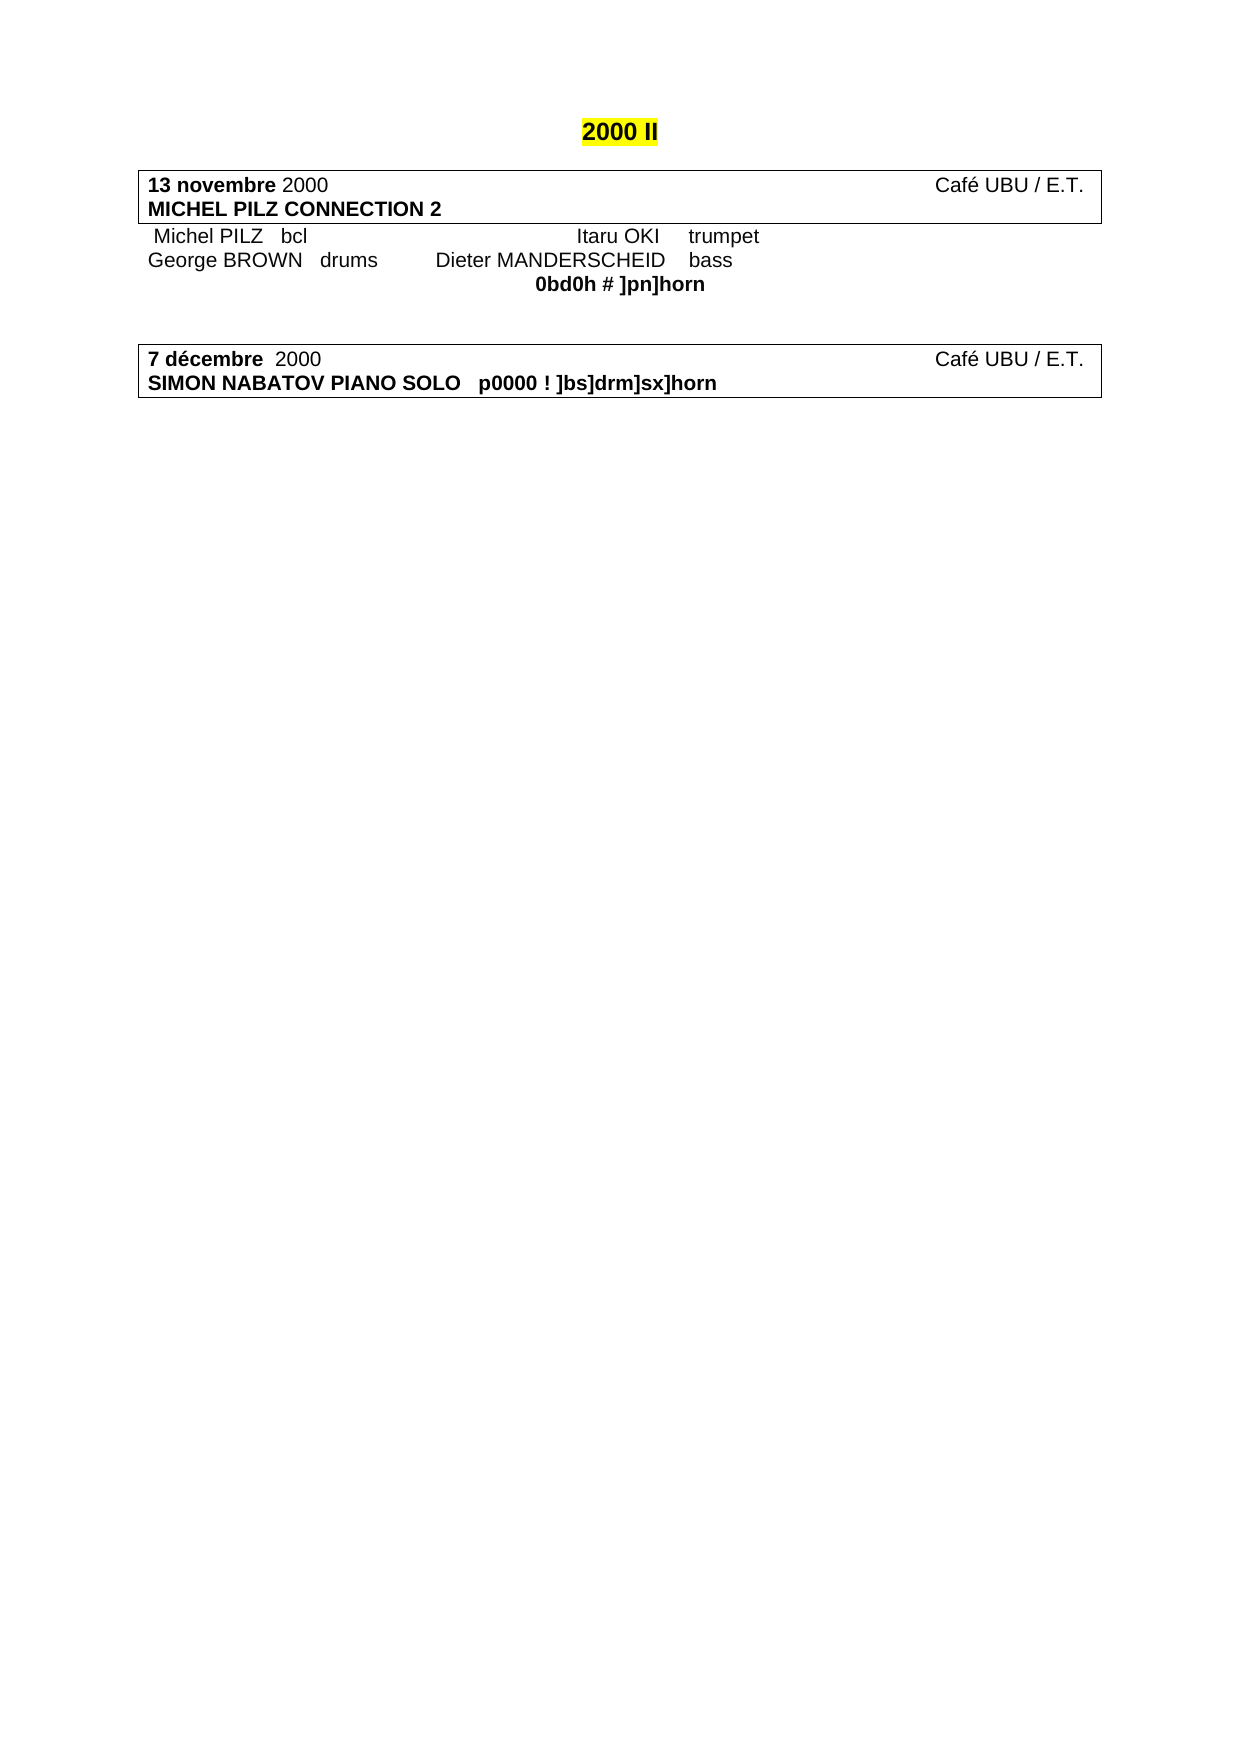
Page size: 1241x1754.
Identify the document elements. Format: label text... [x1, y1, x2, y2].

text 7 décembre 2000 Café UBU / E.T. [139, 345, 1101, 368]
text SIMON NABATOV PIANO SOLO p0000 ! ]bs]drm]sx]horn [139, 368, 1101, 397]
text MICHEL PILZ CONNECTION 2 [139, 194, 1101, 223]
text 2000 II [148, 117, 1093, 146]
text 13 novembre 2000 Café UBU / E.T. [139, 171, 1101, 194]
text 0bd0h # ]pn]horn [148, 272, 1093, 296]
text Michel PILZ bcl Itaru OKI trumpet George BROWN drums Dieter MANDERSCHEID bass [148, 224, 1093, 272]
